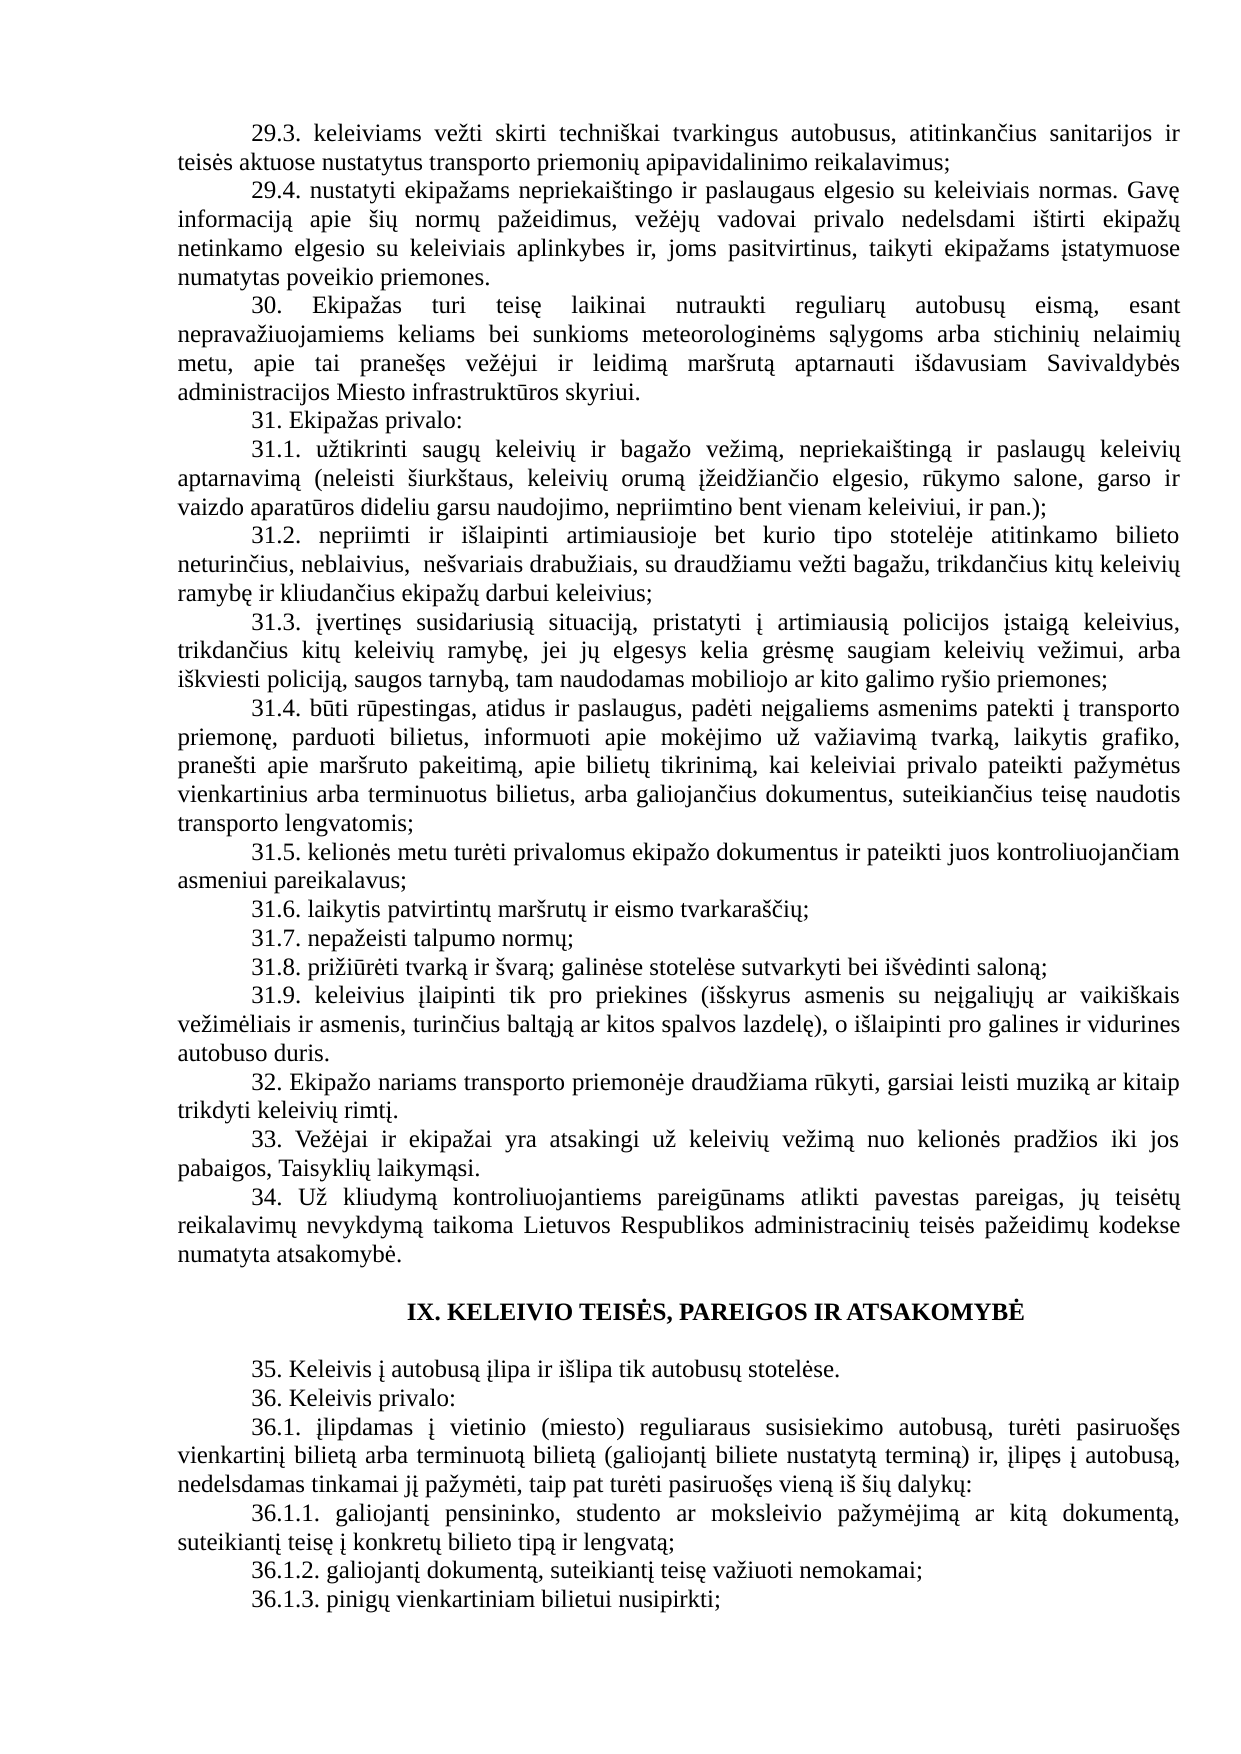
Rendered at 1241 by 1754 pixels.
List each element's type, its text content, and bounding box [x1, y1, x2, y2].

text 31.7. nepažeisti talpumo normų; [177, 923, 1181, 952]
text 36.1.2. galiojantį dokumentą, suteikiantį teisę važiuoti nemokamai; [177, 1556, 1181, 1584]
text 31.8. prižiūrėti tvarką ir švarą; galinėse stotelėse sutvarkyti bei išvėdinti saloną; [177, 952, 1181, 981]
text 35. Keleivis į autobusą įlipa ir išlipa tik autobusų stotelėse. [177, 1354, 1181, 1383]
text 36.1.1. galiojantį pensininko, studento ar moksleivio pažymėjimą ar kitą dokumentą, suteikiantį teisę į konkretų bilieto tipą ir lengvatą; [177, 1498, 1181, 1556]
text 36.1.3. pinigų vienkartiniam bilietui nusipirkti; [177, 1584, 1181, 1613]
text 31.6. laikytis patvirtintų maršrutų ir eismo tvarkaraščių; [177, 894, 1181, 923]
text 31.3. įvertinęs susidariusią situaciją, pristatyti į artimiausią policijos įstaigą keleivius, trikdančius kitų keleivių ramybę, jei jų elgesys kelia grėsmę saugiam keleivių vežimui, arba iškviesti policiją, saugos tarnybą, tam naudodamas mobiliojo ar kito galimo ryšio priemones; [177, 607, 1181, 693]
text 31.5. kelionės metu turėti privalomus ekipažo dokumentus ir pateikti juos kontroliuojančiam asmeniui pareikalavus; [177, 837, 1181, 894]
text 31. Ekipažas privalo: [177, 406, 1181, 434]
text 34. Už kliudymą kontroliuojantiems pareigūnams atlikti pavestas pareigas, jų teisėtų reikalavimų nevykdymą taikoma Lietuvos Respublikos administracinių teisės pažeidimų kodekse numatyta atsakomybė. [177, 1182, 1181, 1268]
text 36.1. įlipdamas į vietinio (miesto) reguliaraus susisiekimo autobusą, turėti pasiruošęs vienkartinį bilietą arba terminuotą bilietą (galiojantį biliete nustatytą terminą) ir, įlipęs į autobusą, nedelsdamas tinkamai jį pažymėti, taip pat turėti pasiruošęs vieną iš šių dalykų: [177, 1412, 1181, 1498]
text 31.1. užtikrinti saugų keleivių ir bagažo vežimą, nepriekaištingą ir paslaugų keleivių aptarnavimą (neleisti šiurkštaus, keleivių orumą įžeidžiančio elgesio, rūkymo salone, garso ir vaizdo aparatūros dideliu garsu naudojimo, nepriimtino bent vienam keleiviui, ir pan.); [177, 434, 1181, 521]
text 31.9. keleivius įlaipinti tik pro priekines (išskyrus asmenis su neįgaliųjų ar vaikiškais vežimėliais ir asmenis, turinčius baltąją ar kitos spalvos lazdelę), o išlaipinti pro galines ir vidurines autobuso duris. [177, 981, 1181, 1067]
text 33. Vežėjai ir ekipažai yra atsakingi už keleivių vežimą nuo kelionės pradžios iki jos pabaigos, Taisyklių laikymąsi. [177, 1124, 1181, 1182]
text 29.3. keleiviams vežti skirti techniškai tvarkingus autobusus, atitinkančius sanitarijos ir teisės aktuose nustatytus transporto priemonių apipavidalinimo reikalavimus; [177, 118, 1181, 176]
text 36. Keleivis privalo: [177, 1383, 1181, 1412]
text 30. Ekipažas turi teisę laikinai nutraukti reguliarų autobusų eismą, esant nepravažiuojamiems keliams bei sunkioms meteorologinėms sąlygoms arba stichinių nelaimių metu, apie tai pranešęs vežėjui ir leidimą maršrutą aptarnauti išdavusiam Savivaldybės administracijos Miesto infrastruktūros skyriui. [177, 291, 1181, 406]
text 29.4. nustatyti ekipažams nepriekaištingo ir paslaugaus elgesio su keleiviais normas. Gavę informaciją apie šių normų pažeidimus, vežėjų vadovai privalo nedelsdami ištirti ekipažų netinkamo elgesio su keleiviais aplinkybes ir, joms pasitvirtinus, taikyti ekipažams įstatymuose numatytas poveikio priemones. [177, 176, 1181, 291]
text 32. Ekipažo nariams transporto priemonėje draudžiama rūkyti, garsiai leisti muziką ar kitaip trikdyti keleivių rimtį. [177, 1067, 1181, 1124]
text 31.4. būti rūpestingas, atidus ir paslaugus, padėti neįgaliems asmenims patekti į transporto priemonę, parduoti bilietus, informuoti apie mokėjimo už važiavimą tvarką, laikytis grafiko, pranešti apie maršruto pakeitimą, apie bilietų tikrinimą, kai keleiviai privalo pateikti pažymėtus vienkartinius arba terminuotus bilietus, arba galiojančius dokumentus, suteikiančius teisę naudotis transporto lengvatomis; [177, 693, 1181, 837]
text 31.2. nepriimti ir išlaipinti artimiausioje bet kurio tipo stotelėje atitinkamo bilieto neturinčius, neblaivius, nešvariais drabužiais, su draudžiamu vežti bagažu, trikdančius kitų keleivių ramybę ir kliudančius ekipažų darbui keleivius; [177, 521, 1181, 607]
text IX. KELEIVIO TEISĖS, PAREIGOS IR ATSAKOMYBĖ [177, 1297, 1181, 1326]
